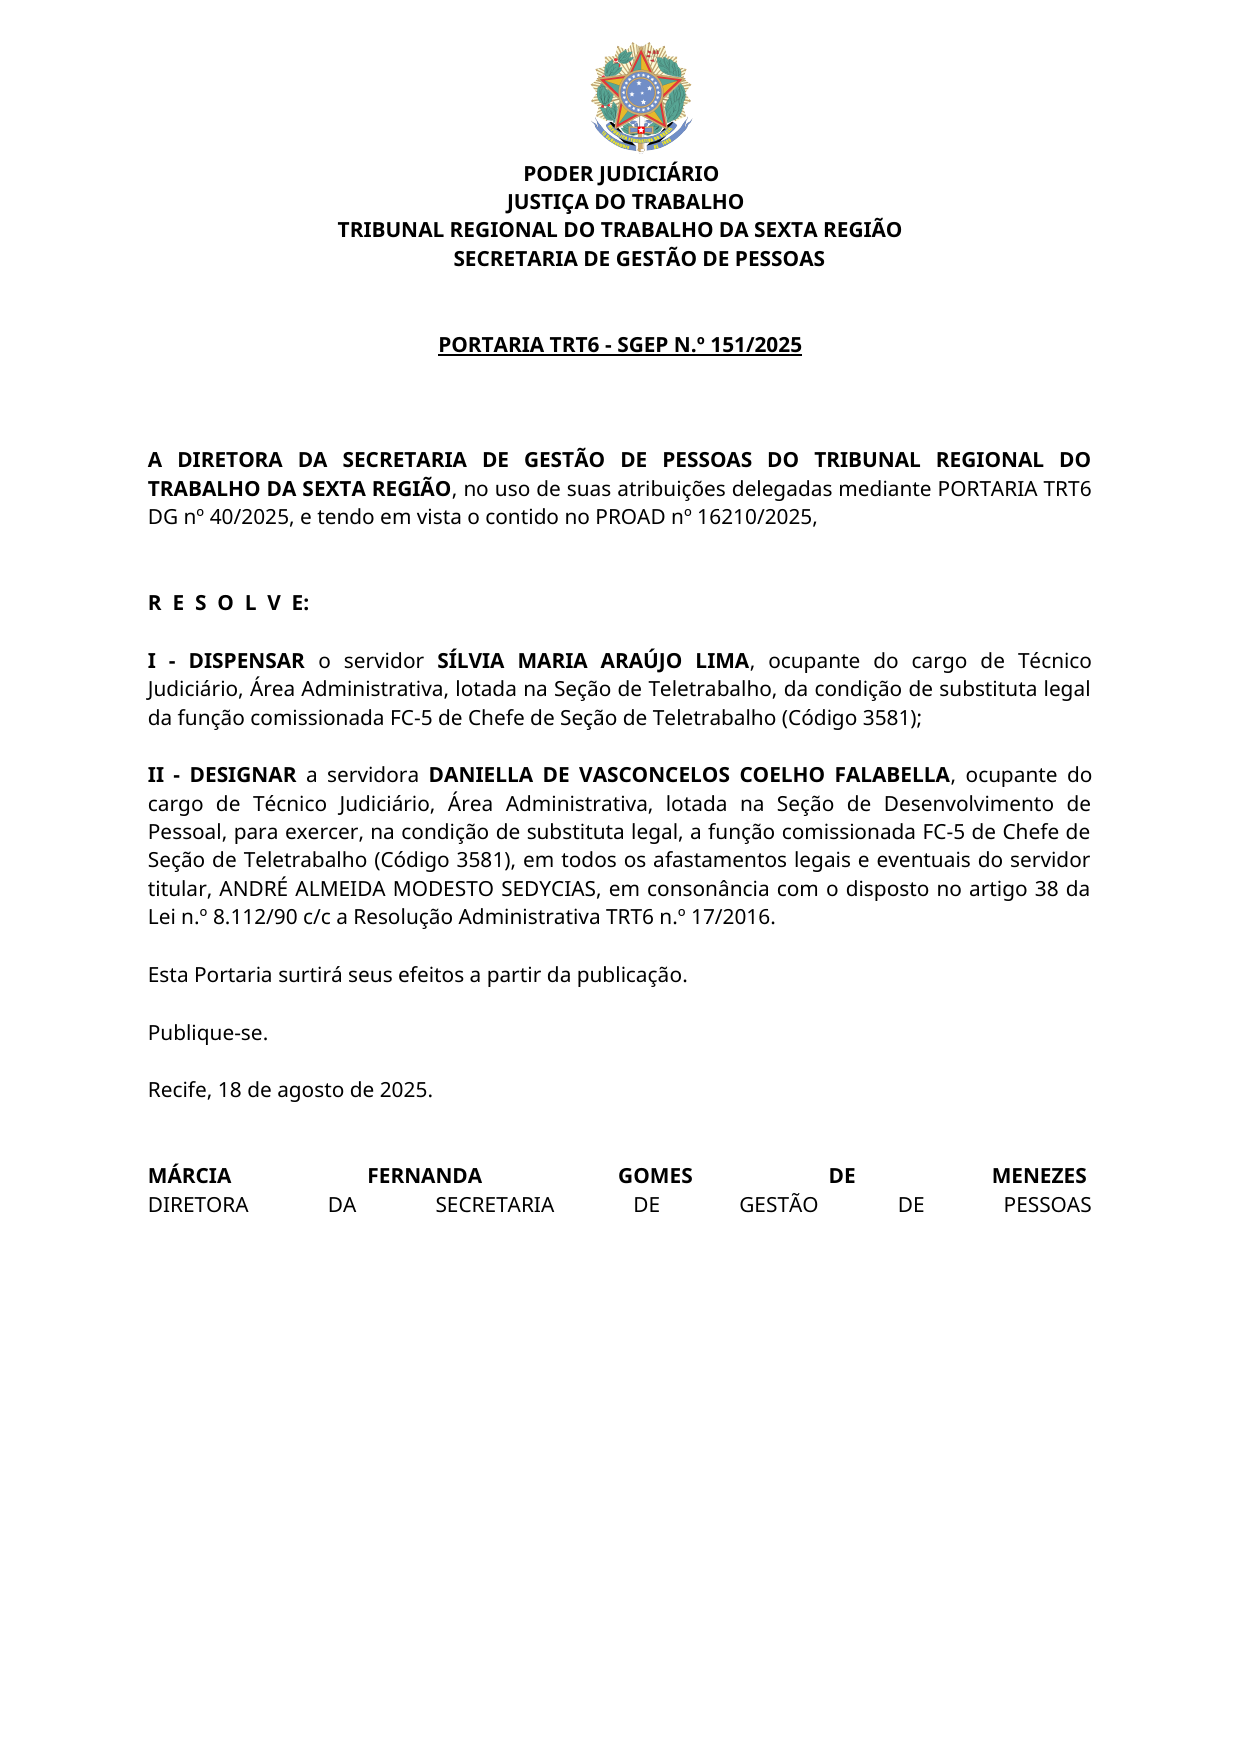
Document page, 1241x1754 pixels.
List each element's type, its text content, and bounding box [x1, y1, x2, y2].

text Esta Portaria surtirá seus efeitos a partir da publicação. [148, 960, 1092, 988]
text SECRETARIA DE GESTÃO DE PESSOAS [148, 244, 1092, 272]
text TRIBUNAL REGIONAL DO TRABALHO DA SEXTA REGIÃO [148, 216, 1092, 244]
text PODER JUDICIÁRIO [148, 159, 1092, 187]
text R E S O L V E: [148, 560, 1092, 617]
picture [581, 36, 699, 159]
text PORTARIA TRT6 - SGEP N.º 151/2025 [148, 330, 1092, 358]
text I - DISPENSAR o servidor SÍLVIA MARIA ARAÚJO LIMA, ocupante do cargo de Técnico Judiciário, Área Administrativa, lotada na Seção de Teletrabalho, da condição de substituta legal da função comissionada FC-5 de Chefe de Seção de Teletrabalho (Código 3581); [148, 646, 1092, 731]
text Recife, 18 de agosto de 2025. [148, 1075, 1092, 1104]
text JUSTIÇA DO TRABALHO [148, 187, 1092, 216]
text II - DESIGNAR a servidora DANIELLA DE VASCONCELOS COELHO FALABELLA, ocupante do cargo de Técnico Judiciário, Área Administrativa, lotada na Seção de Desenvolvimento de Pessoal, para exercer, na condição de substituta legal, a função comissionada FC-5 de Chefe de Seção de Teletrabalho (Código 3581), em todos os afastamentos legais e eventuais do servidor titular, ANDRÉ ALMEIDA MODESTO SEDYCIAS, em consonância com o disposto no artigo 38 da Lei n.º 8.112/90 c/c a Resolução Administrativa TRT6 n.º 17/2016. [148, 760, 1092, 931]
text A DIRETORA DA SECRETARIA DE GESTÃO DE PESSOAS DO TRIBUNAL REGIONAL DO TRABALHO DA SEXTA REGIÃO, no uso de suas atribuições delegadas mediante PORTARIA TRT6 DG nº 40/2025, e tendo em vista o contido no PROAD nº 16210/2025, [148, 445, 1092, 531]
text Publique-se. [148, 1018, 1092, 1046]
text MÁRCIA FERNANDA GOMES DE MENEZES DIRETORA DA SECRETARIA DE GESTÃO DE PESSOAS [148, 1133, 1092, 1247]
